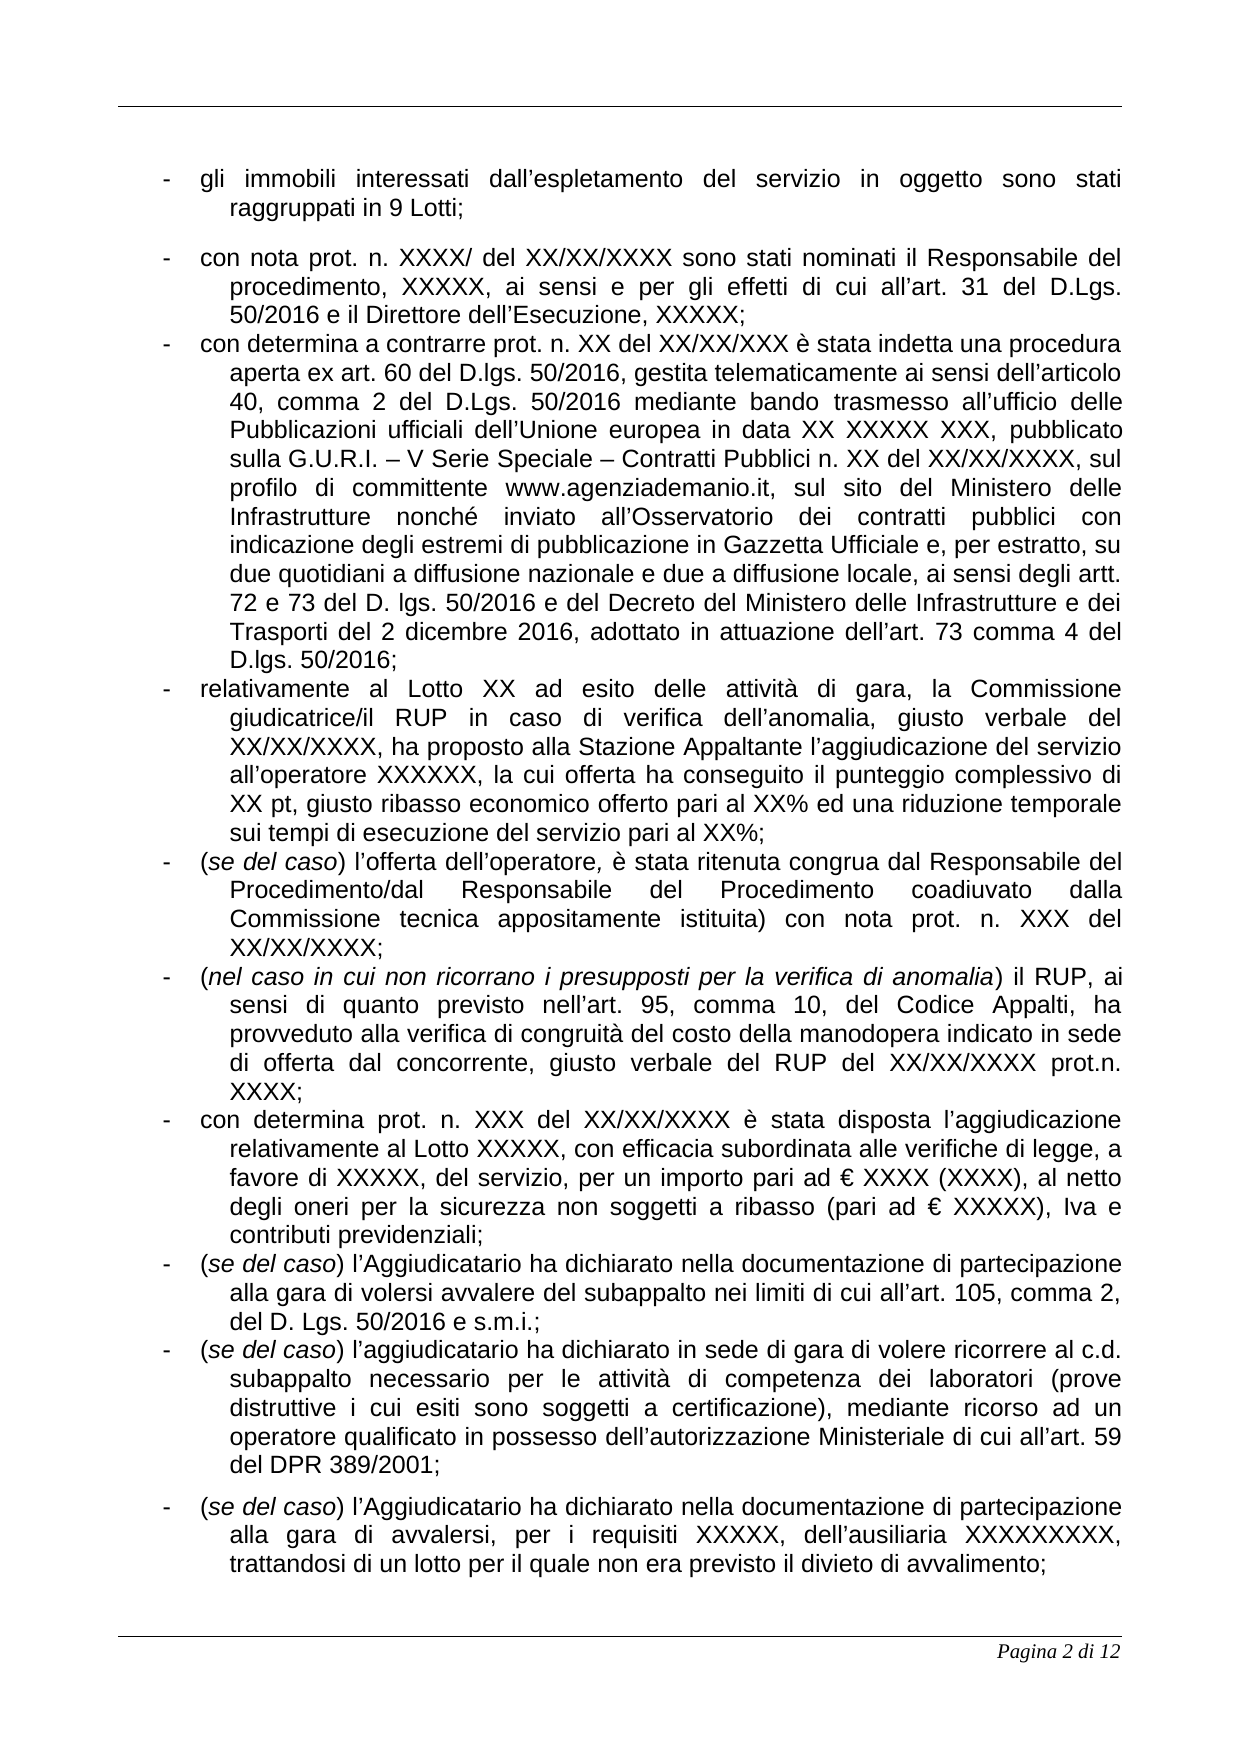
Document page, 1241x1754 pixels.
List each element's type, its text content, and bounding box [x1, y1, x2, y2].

list gli immobili interessati dall’espletamento del servizio in oggetto sono stati raggruppati in 9 Lotti; [162, 164, 1123, 222]
list con determina a contrarre prot. n. XX del XX/XX/XXX è stata indetta una procedura aperta ex art. 60 del D.lgs. 50/2016, gestita telematicamente ai sensi dell’articolo 40, comma 2 del D.Lgs. 50/2016 mediante bando trasmesso all’ufficio delle Pubblicazioni ufficiali dell’Unione europea in data XX XXXXX XXX, pubblicato sulla G.U.R.I. – V Serie Speciale – Contratti Pubblici n. XX del XX/XX/XXXX, sul profilo di committente www.agenziademanio.it, sul sito del Ministero delle Infrastrutture nonché inviato all’Osservatorio dei contratti pubblici con indicazione degli estremi di pubblicazione in Gazzetta Ufficiale e, per estratto, su due quotidiani a diffusione nazionale e due a diffusione locale, ai sensi degli artt. 72 e 73 del D. lgs. 50/2016 e del Decreto del Ministero delle Infrastrutture e dei Trasporti del 2 dicembre 2016, adottato in attuazione dell’art. 73 comma 4 del D.lgs. 50/2016; [162, 329, 1123, 674]
list (se del caso) l’aggiudicatario ha dichiarato in sede di gara di volere ricorrere al c.d. subappalto necessario per le attività di competenza dei laboratori (prove distruttive i cui esiti sono soggetti a certificazione), mediante ricorso ad un operatore qualificato in possesso dell’autorizzazione Ministeriale di cui all’art. 59 del DPR 389/2001; [162, 1335, 1123, 1479]
list (se del caso) l’Aggiudicatario ha dichiarato nella documentazione di partecipazione alla gara di volersi avvalere del subappalto nei limiti di cui all’art. 105, comma 2, del D. Lgs. 50/2016 e s.m.i.; [162, 1249, 1123, 1335]
list (nel caso in cui non ricorrano i presupposti per la verifica di anomalia) il RUP, ai sensi di quanto previsto nell’art. 95, comma 10, del Codice Appalti, ha provveduto alla verifica di congruità del costo della manodopera indicato in sede di offerta dal concorrente, giusto verbale del RUP del XX/XX/XXXX prot.n. XXXX; [162, 961, 1123, 1105]
list (se del caso) l’Aggiudicatario ha dichiarato nella documentazione di partecipazione alla gara di avvalersi, per i requisiti XXXXX, dell’ausiliaria XXXXXXXXX, trattandosi di un lotto per il quale non era previsto il divieto di avvalimento; [162, 1491, 1123, 1578]
list (se del caso) l’offerta dell’operatore, è stata ritenuta congrua dal Responsabile del Procedimento/dal Responsabile del Procedimento coadiuvato dalla Commissione tecnica appositamente istituita) con nota prot. n. XXX del XX/XX/XXXX; [162, 846, 1123, 961]
list con determina prot. n. XXX del XX/XX/XXXX è stata disposta l’aggiudicazione relativamente al Lotto XXXXX, con efficacia subordinata alle verifiche di legge, a favore di XXXXX, del servizio, per un importo pari ad € XXXX (XXXX), al netto degli oneri per la sicurezza non soggetti a ribasso (pari ad € XXXXX), Iva e contributi previdenziali; [162, 1105, 1123, 1249]
list con nota prot. n. XXXX/ del XX/XX/XXXX sono stati nominati il Responsabile del procedimento, XXXXX, ai sensi e per gli effetti di cui all’art. 31 del D.Lgs. 50/2016 e il Direttore dell’Esecuzione, XXXXX; [162, 243, 1123, 329]
list relativamente al Lotto XX ad esito delle attività di gara, la Commissione giudicatrice/il RUP in caso di verifica dell’anomalia, giusto verbale del XX/XX/XXXX, ha proposto alla Stazione Appaltante l’aggiudicazione del servizio all’operatore XXXXXX, la cui offerta ha conseguito il punteggio complessivo di XX pt, giusto ribasso economico offerto pari al XX% ed una riduzione temporale sui tempi di esecuzione del servizio pari al XX%; [162, 674, 1123, 846]
